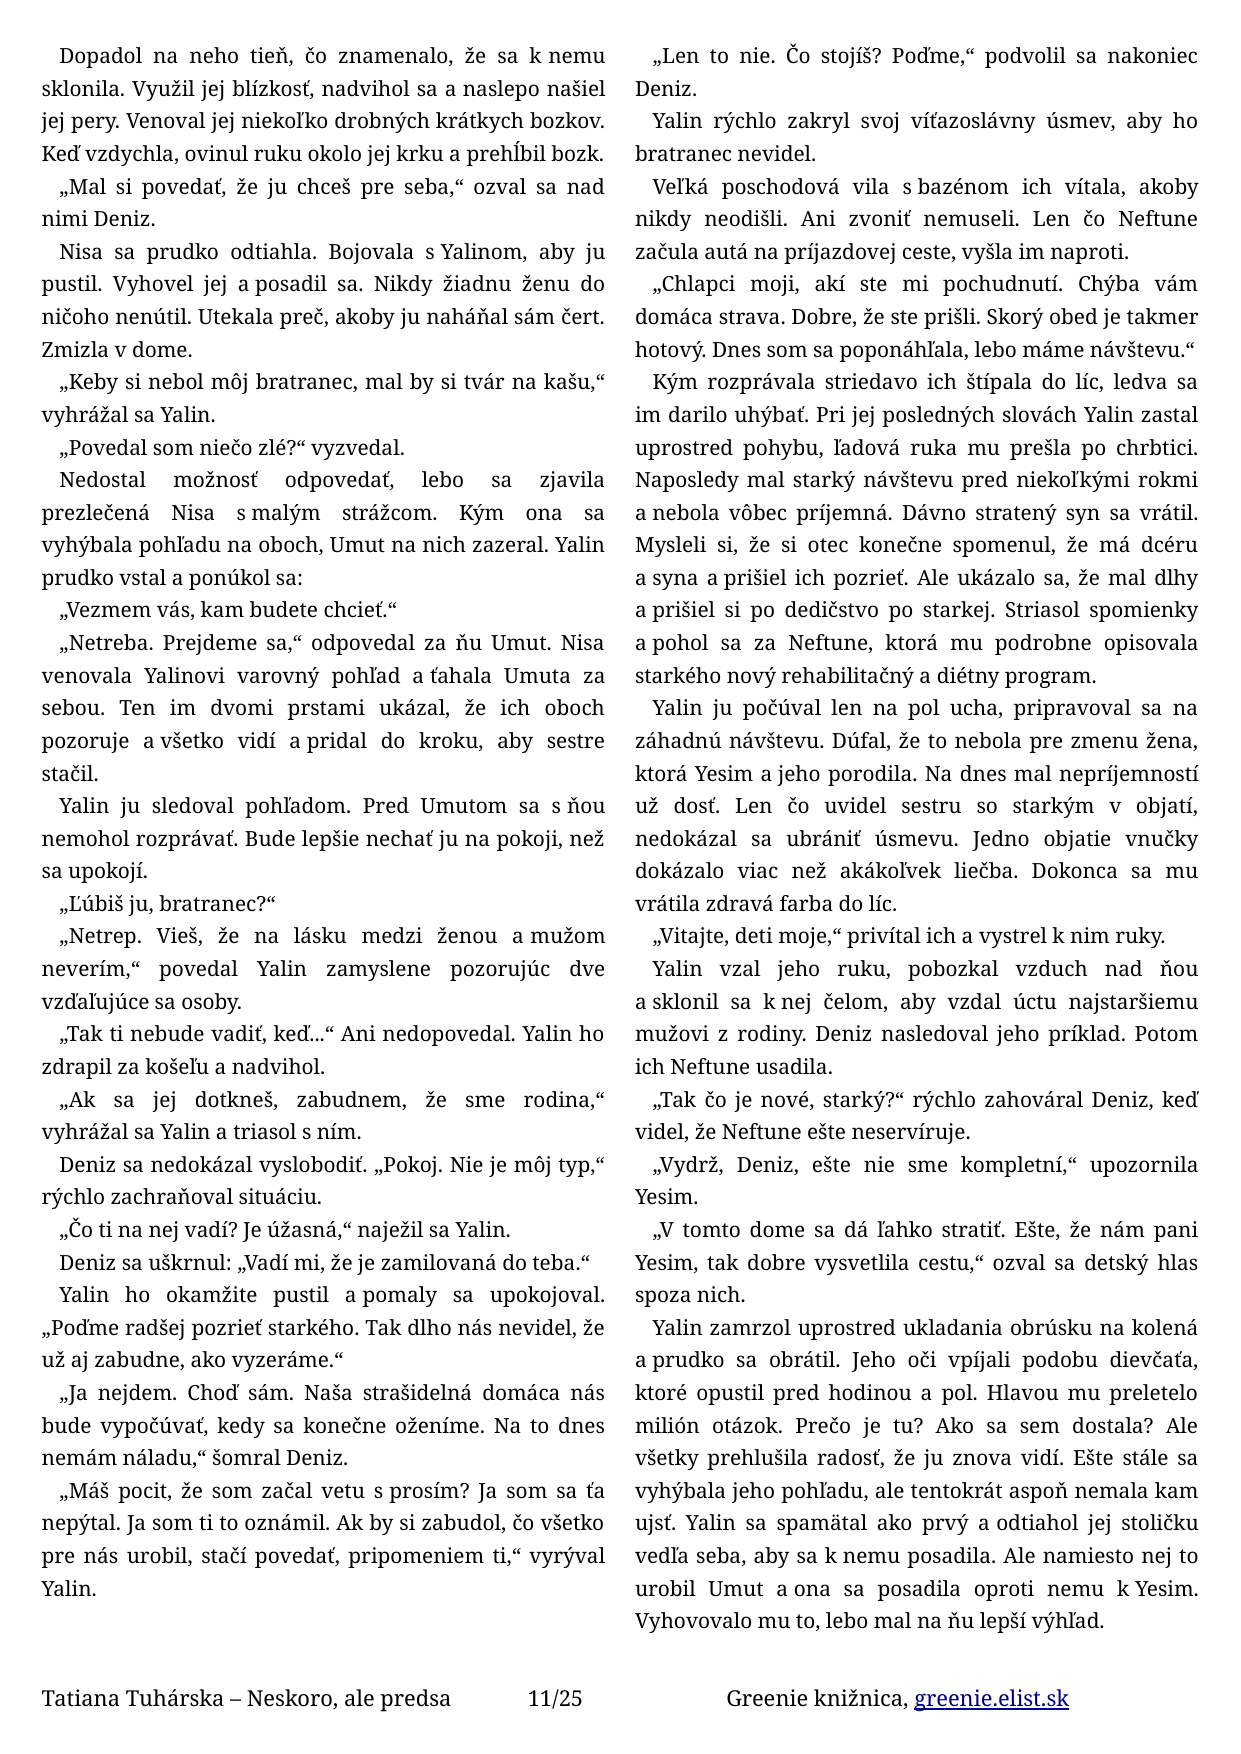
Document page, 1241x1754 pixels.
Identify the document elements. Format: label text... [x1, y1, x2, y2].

text „Mal si povedať, že ju chceš pre seba,“ ozval sa nad nimi Deniz. [41, 172, 605, 233]
text „Ak sa jej dotkneš, zabudnem, že sme rodina,“ vyhrážal sa Yalin a triasol s ním. [41, 1085, 605, 1146]
text „Máš pocit, že som začal vetu s prosím? Ja som sa ťa nepýtal. Ja som ti to oznámil. Ak by si zabudol, čo všetko pre nás urobil, stačí povedať, pripomeniem ti,“ vyrýval Yalin. [41, 1476, 605, 1602]
text „Vydrž, Deniz, ešte nie sme kompletní,“ upozornila Yesim. [635, 1150, 1199, 1211]
text Nedostal možnosť odpovedať, lebo sa zjavila prezlečená Nisa s malým strážcom. Kým ona sa vyhýbala pohľadu na oboch, Umut na nich zazeral. Yalin prudko vstal a ponúkol sa: [41, 465, 605, 591]
text „Len to nie. Čo stojíš? Poďme,“ podvolil sa nakoniec Deniz. [635, 41, 1199, 102]
text „Tak čo je nové, starký?“ rýchlo zahováral Deniz, keď videl, že Neftune ešte neservíruje. [635, 1085, 1199, 1146]
text Dopadol na neho tieň, čo znamenalo, že sa k nemu sklonila. Využil jej blízkosť, nadvihol sa a naslepo našiel jej pery. Venoval jej niekoľko drobných krátkych bozkov. Keď vzdychla, ovinul ruku okolo jej krku a prehĺbil bozk. [41, 41, 605, 168]
text „Povedal som niečo zlé?“ vyzvedal. [41, 433, 605, 461]
text „Netreba. Prejdeme sa,“ odpovedal za ňu Umut. Nisa venovala Yalinovi varovný pohľad a ťahala Umuta za sebou. Ten im dvomi prstami ukázal, že ich oboch pozoruje a všetko vidí a pridal do kroku, aby sestre stačil. [41, 628, 605, 787]
text „Čo ti na nej vadí? Je úžasná,“ naježil sa Yalin. [41, 1215, 605, 1243]
text „Keby si nebol môj bratranec, mal by si tvár na kašu,“ vyhrážal sa Yalin. [41, 367, 605, 428]
text „Tak ti nebude vadiť, keď...“ Ani nedopovedal. Yalin ho zdrapil za košeľu a nadvihol. [41, 1019, 605, 1081]
text „Ľúbiš ju, bratranec?“ [41, 889, 605, 917]
text Yalin rýchlo zakryl svoj víťazoslávny úsmev, aby ho bratranec nevidel. [635, 107, 1199, 168]
text „Vitajte, deti moje,“ privítal ich a vystrel k nim ruky. [635, 922, 1199, 950]
text Deniz sa uškrnul: „Vadí mi, že je zamilovaná do teba.“ [41, 1248, 605, 1276]
text „Chlapci moji, akí ste mi pochudnutí. Chýba vám domáca strava. Dobre, že ste prišli. Skorý obed je takmer hotový. Dnes som sa poponáhľala, lebo máme návštevu.“ [635, 269, 1199, 363]
text Yalin ju sledoval pohľadom. Pred Umutom sa s ňou nemohol rozprávať. Bude lepšie nechať ju na pokoji, než sa upokojí. [41, 791, 605, 885]
text Yalin ju počúval len na pol ucha, pripravoval sa na záhadnú návštevu. Dúfal, že to nebola pre zmenu žena, ktorá Yesim a jeho porodila. Na dnes mal nepríjemností už dosť. Len čo uvidel sestru so starkým v objatí, nedokázal sa ubrániť úsmevu. Jedno objatie vnučky dokázalo viac než akákoľvek liečba. Dokonca sa mu vrátila zdravá farba do líc. [635, 693, 1199, 917]
text Yalin ho okamžite pustil a pomaly sa upokojoval. „Poďme radšej pozrieť starkého. Tak dlho nás nevidel, že už aj zabudne, ako vyzeráme.“ [41, 1280, 605, 1374]
text Veľká poschodová vila s bazénom ich vítala, akoby nikdy neodišli. Ani zvoniť nemuseli. Len čo Neftune začula autá na príjazdovej ceste, vyšla im naproti. [635, 172, 1199, 265]
text „Vezmem vás, kam budete chcieť.“ [41, 596, 605, 624]
text Yalin zamrzol uprostred ukladania obrúsku na kolená a prudko sa obrátil. Jeho oči vpíjali podobu dievčaťa, ktoré opustil pred hodinou a pol. Hlavou mu preletelo milión otázok. Prečo je tu? Ako sa sem dostala? Ale všetky prehlušila radosť, že ju znova vidí. Ešte stále sa vyhýbala jeho pohľadu, ale tentokrát aspoň nemala kam ujsť. Yalin sa spamätal ako prvý a odtiahol jej stoličku vedľa seba, aby sa k nemu posadila. Ale namiesto nej to urobil Umut a ona sa posadila oproti nemu k Yesim. Vyhovovalo mu to, lebo mal na ňu lepší výhľad. [635, 1313, 1199, 1635]
text Kým rozprávala striedavo ich štípala do líc, ledva sa im darilo uhýbať. Pri jej posledných slovách Yalin zastal uprostred pohybu, ľadová ruka mu prešla po chrbtici. Naposledy mal starký návštevu pred niekoľkými rokmi a nebola vôbec príjemná. Dávno stratený syn sa vrátil. Mysleli si, že si otec konečne spomenul, že má dcéru a syna a prišiel ich pozrieť. Ale ukázalo sa, že mal dlhy a prišiel si po dedičstvo po starkej. Striasol spomienky a pohol sa za Neftune, ktorá mu podrobne opisovala starkého nový rehabilitačný a diétny program. [635, 367, 1199, 689]
text Nisa sa prudko odtiahla. Bojovala s Yalinom, aby ju pustil. Vyhovel jej a posadil sa. Nikdy žiadnu ženu do ničoho nenútil. Utekala preč, akoby ju naháňal sám čert. Zmizla v dome. [41, 237, 605, 363]
text „V tomto dome sa dá ľahko stratiť. Ešte, že nám pani Yesim, tak dobre vysvetlila cestu,“ ozval sa detský hlas spoza nich. [635, 1215, 1199, 1309]
text Deniz sa nedokázal vyslobodiť. „Pokoj. Nie je môj typ,“ rýchlo zachraňoval situáciu. [41, 1150, 605, 1211]
text „Netrep. Vieš, že na lásku medzi ženou a mužom neverím,“ povedal Yalin zamyslene pozorujúc dve vzďaľujúce sa osoby. [41, 922, 605, 1015]
text „Ja nejdem. Choď sám. Naša strašidelná domáca nás bude vypočúvať, kedy sa konečne oženíme. Na to dnes nemám náladu,“ šomral Deniz. [41, 1378, 605, 1472]
text Yalin vzal jeho ruku, pobozkal vzduch nad ňou a sklonil sa k nej čelom, aby vzdal úctu najstaršiemu mužovi z rodiny. Deniz nasledoval jeho príklad. Potom ich Neftune usadila. [635, 954, 1199, 1081]
